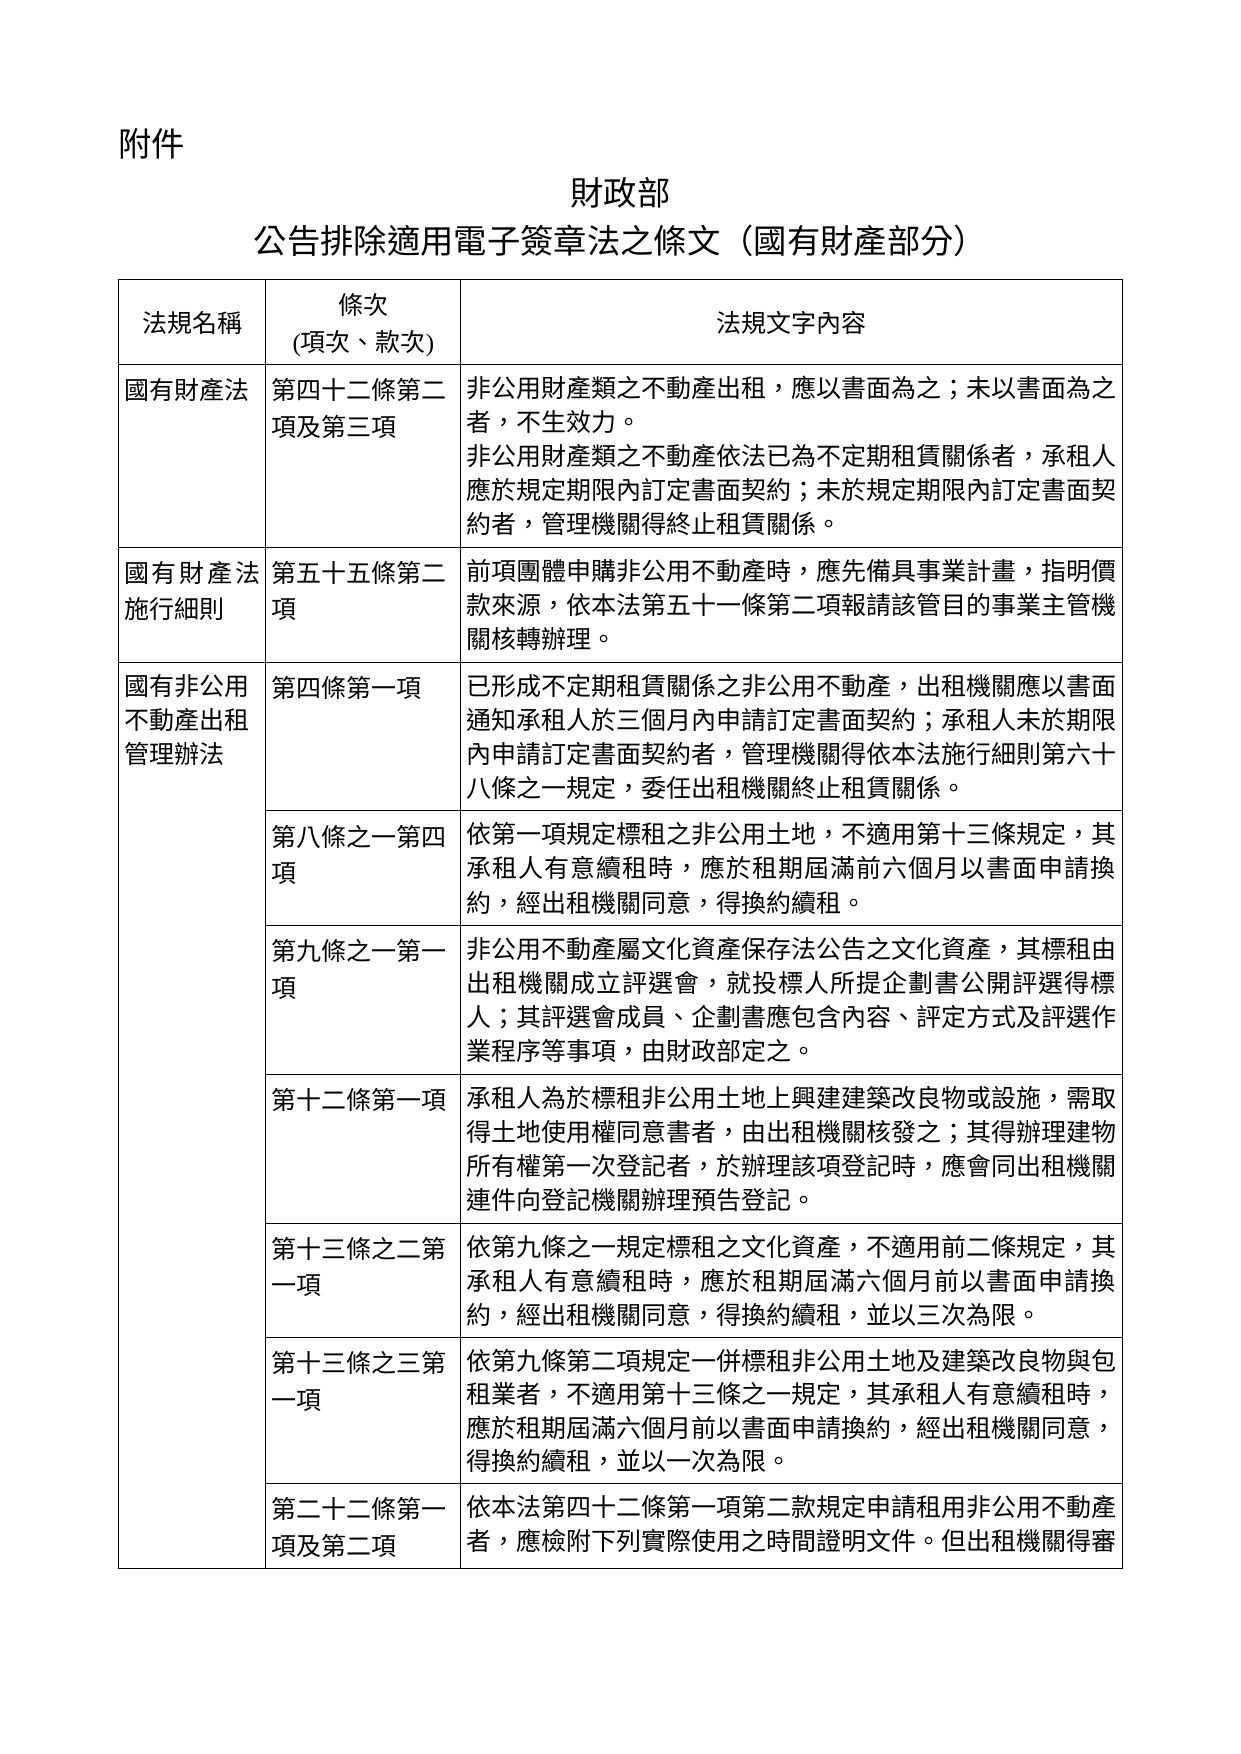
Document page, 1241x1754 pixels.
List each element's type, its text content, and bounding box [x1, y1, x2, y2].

table_cell 第二十二條第一項及第二項 [266, 1484, 460, 1568]
table_cell 依本法第四十二條第一項第二款規定申請租用非公用不動產者，應檢附下列實際使用之時間證明文件。但出租機關得審 [461, 1484, 1122, 1568]
table_cell 國有財產法施行細則 [119, 548, 265, 662]
table_cell 國有非公用不動產出租管理辦法 [119, 663, 265, 1568]
text 公告排除適用電子簽章法之條文（國有財產部分） [118, 214, 1122, 263]
table_cell 第八條之一第四項 [266, 811, 460, 925]
table_cell 承租人為於標租非公用土地上興建建築改良物或設施，需取得土地使用權同意書者，由出租機關核發之；其得辦理建物所有權第一次登記者，於辦理該項登記時，應會同出租機關連件向登記機關辦理預告登記。 [461, 1075, 1122, 1222]
table_cell 國有財產法 [119, 365, 265, 547]
table_header 法規名稱 [119, 280, 265, 364]
table_cell 第九條之一第一項 [266, 926, 460, 1074]
table_header 法規文字內容 [461, 280, 1122, 364]
table_cell 第四條第一項 [266, 663, 460, 810]
table_cell 第十二條第一項 [266, 1075, 460, 1222]
table_cell 第五十五條第二項 [266, 548, 460, 662]
table_header 條次 (項次、款次) [266, 280, 460, 364]
table_cell 第四十二條第二項及第三項 [266, 365, 460, 547]
table_cell 依第九條第二項規定一併標租非公用土地及建築改良物與包租業者，不適用第十三條之一規定，其承租人有意續租時，應於租期屆滿六個月前以書面申請換約，經出租機關同意，得換約續租，並以一次為限。 [461, 1338, 1122, 1483]
table_cell 非公用財產類之不動產出租，應以書面為之；未以書面為之者，不生效力。 非公用財產類之不動產依法已為不定期租賃關係者，承租人應於規定期限內訂定書面契約；未於規定期限內訂定書面契約者，管理機關得終止租賃關係。 [461, 365, 1122, 547]
text 附件 [118, 118, 1122, 166]
table_cell 前項團體申購非公用不動產時，應先備具事業計畫，指明價款來源，依本法第五十一條第二項報請該管目的事業主管機關核轉辦理。 [461, 548, 1122, 662]
table_cell 第十三條之三第一項 [266, 1338, 460, 1483]
table_cell 依第一項規定標租之非公用土地，不適用第十三條規定，其承租人有意續租時，應於租期屆滿前六個月以書面申請換約，經出租機關同意，得換約續租。 [461, 811, 1122, 925]
table_cell 第十三條之二第一項 [266, 1224, 460, 1337]
table_cell 非公用不動產屬文化資產保存法公告之文化資產，其標租由出租機關成立評選會，就投標人所提企劃書公開評選得標人；其評選會成員、企劃書應包含內容、評定方式及評選作業程序等事項，由財政部定之。 [461, 926, 1122, 1074]
text 財政部 [118, 166, 1122, 214]
table_cell 依第九條之一規定標租之文化資產，不適用前二條規定，其承租人有意續租時，應於租期屆滿六個月前以書面申請換約，經出租機關同意，得換約續租，並以三次為限。 [461, 1224, 1122, 1337]
table_cell 已形成不定期租賃關係之非公用不動產，出租機關應以書面通知承租人於三個月內申請訂定書面契約；承租人未於期限內申請訂定書面契約者，管理機關得依本法施行細則第六十八條之一規定，委任出租機關終止租賃關係。 [461, 663, 1122, 810]
